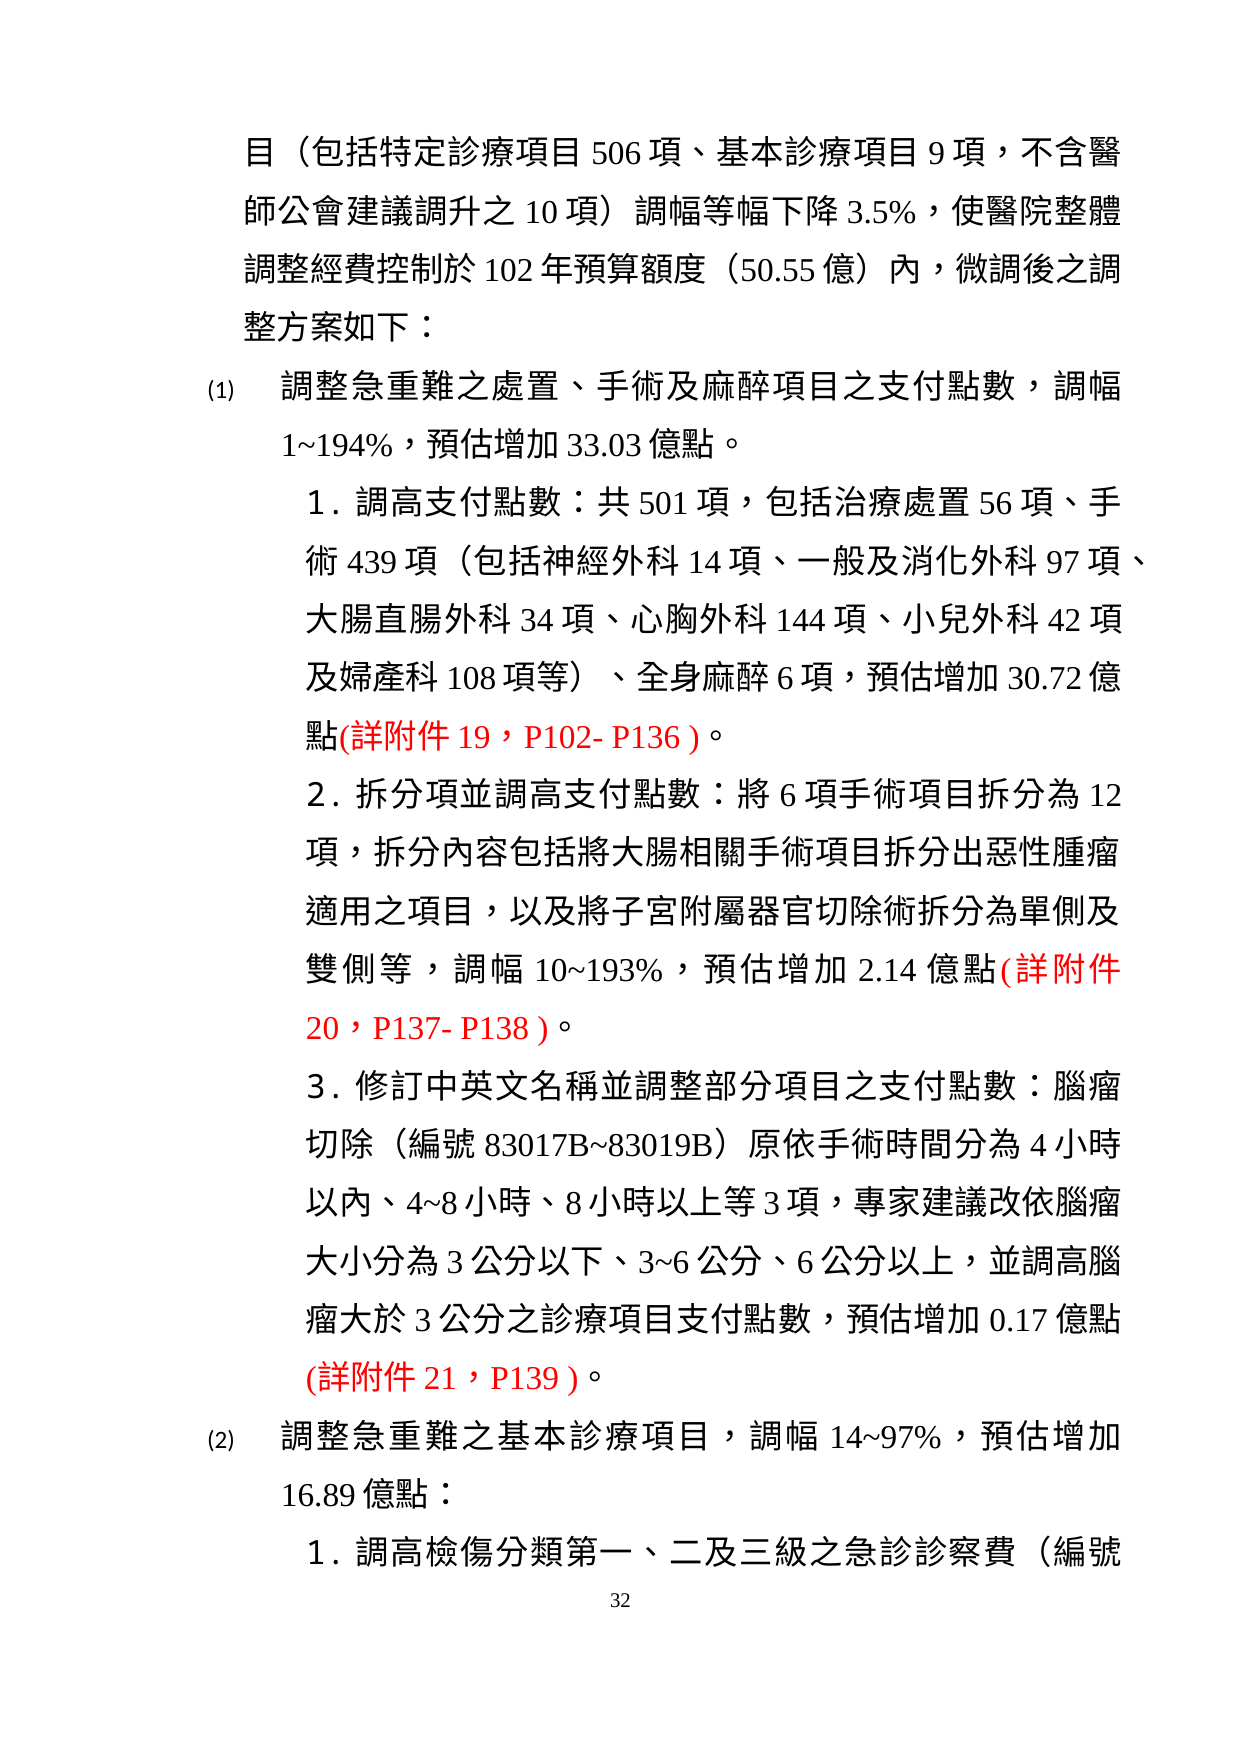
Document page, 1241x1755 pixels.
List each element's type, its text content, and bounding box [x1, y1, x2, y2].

list 調整急重難之處置、手術及麻醉項目之支付點數，調幅1~194%，預估增加33.03億點。 [207, 351, 1122, 468]
list 調高檢傷分類第一、二及三級之急診診察費（編號 [306, 1518, 1122, 1576]
list 調高支付點數：共501項，包括治療處置56項、手術439項（包括神經外科14項、一般及消化外科97項、大腸直腸外科34項、心胸外科144項、小兒外科42項及婦產科108項等）、全身麻醉6項，預估增加30.72億點(詳附件19，P102- P136 )。 [306, 468, 1122, 760]
list 修訂中英文名稱並調整部分項目之支付點數：腦瘤切除（編號83017B~83019B）原依手術時間分為4小時以內、4~8小時、8小時以上等3項，專家建議改依腦瘤大小分為3公分以下、3~6公分、6公分以上，並調高腦瘤大於3公分之診療項目支付點數，預估增加0.17億點(詳附件21，P139 )。 [306, 1051, 1122, 1401]
list 目（包括特定診療項目506項、基本診療項目9項，不含醫師公會建議調升之10項）調幅等幅下降3.5%，使醫院整體調整經費控制於102年預算額度（50.55億）內，微調後之調整方案如下： [243, 118, 1122, 351]
list 拆分項並調高支付點數：將6項手術項目拆分為12項，拆分內容包括將大腸相關手術項目拆分出惡性腫瘤適用之項目，以及將子宮附屬器官切除術拆分為單側及雙側等，調幅10~193%，預估增加2.14億點(詳附件20，P137- P138 )。 [306, 760, 1122, 1051]
list 調整急重難之基本診療項目，調幅14~97%，預估增加16.89億點： [207, 1401, 1122, 1518]
